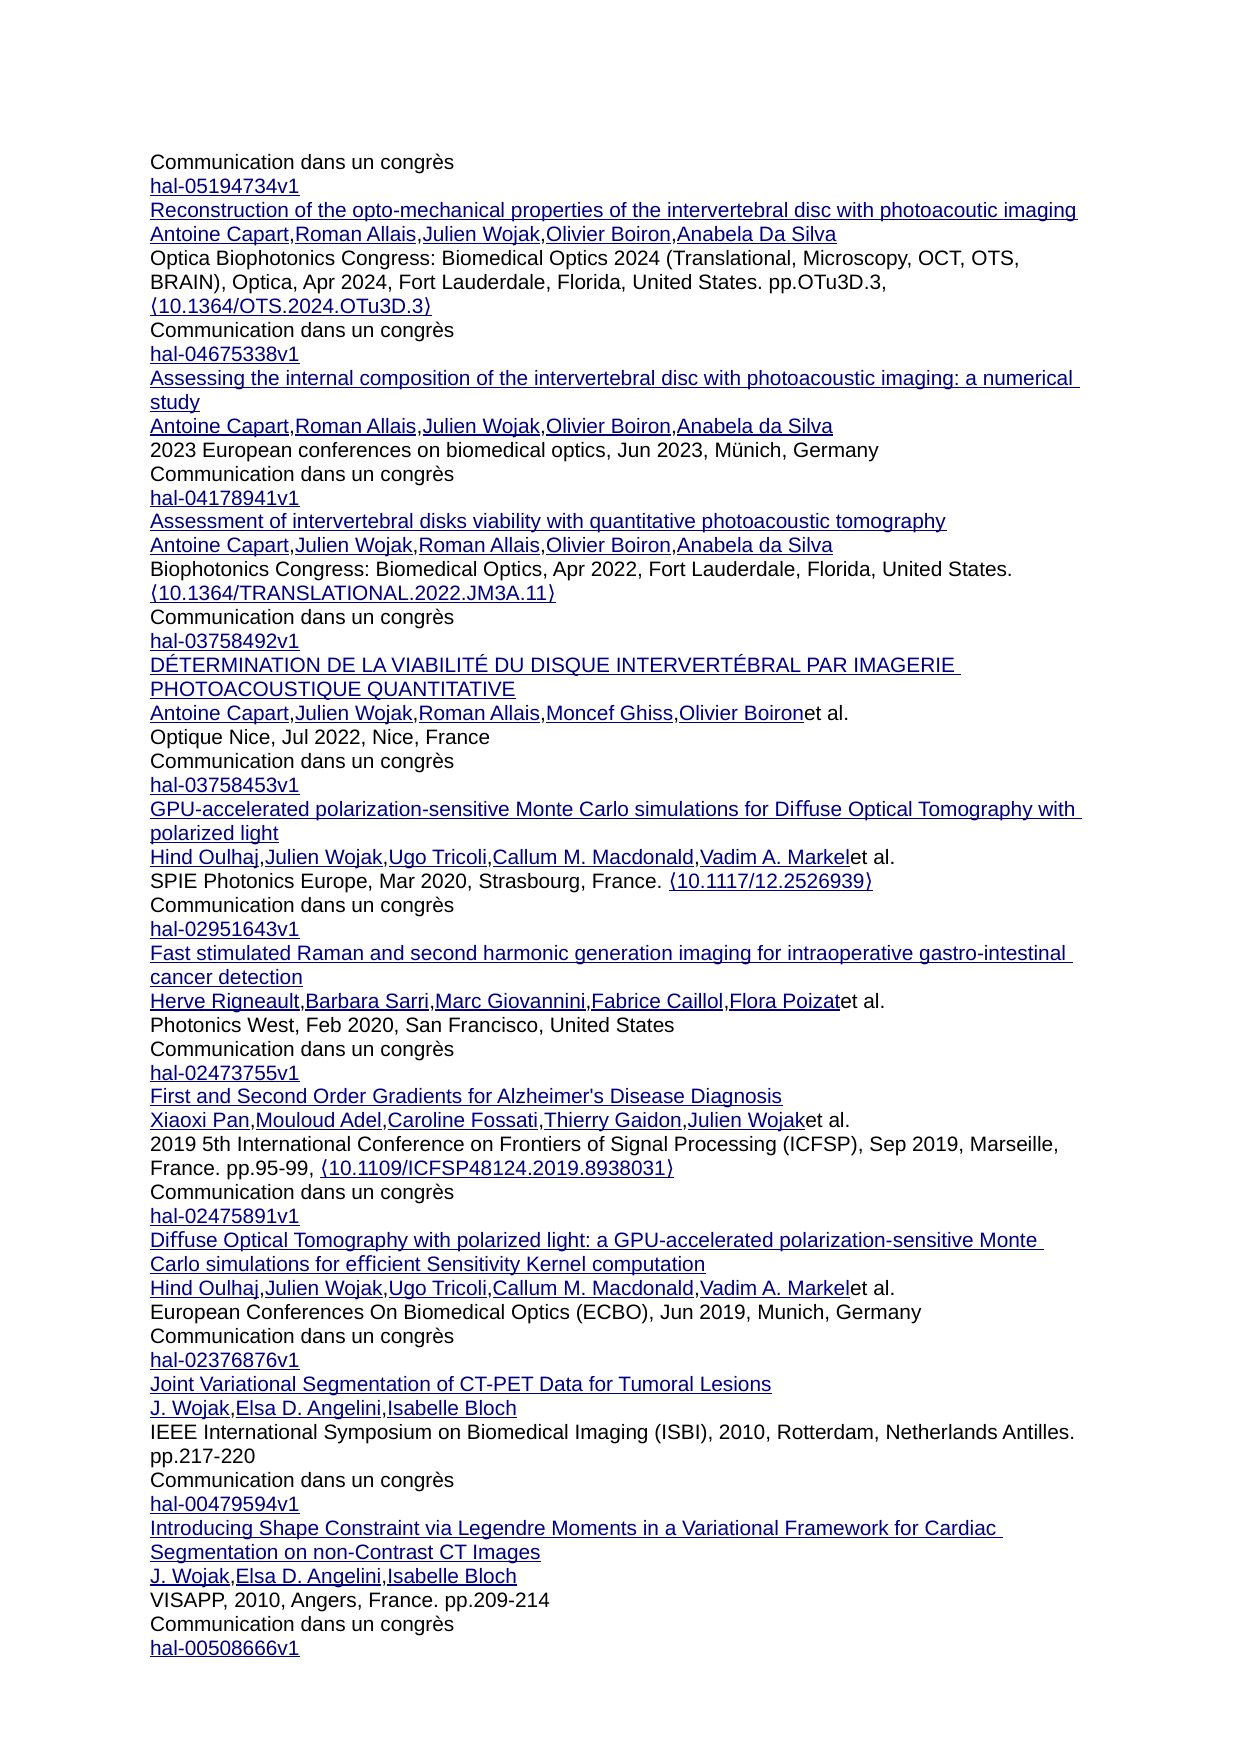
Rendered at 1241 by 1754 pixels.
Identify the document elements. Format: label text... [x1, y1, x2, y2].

table_cell Reconstruction of the opto-mechanical properties of the intervertebral disc with photoacoutic imaging Antoine Capart,Roman Allais,Julien Wojak,Olivier Boiron,Anabela Da Silva Optica Biophotonics Congress: Biomedical Optics 2024 (Translational, Microscopy, OCT, OTS, BRAIN), Optica, Apr 2024, Fort Lauderdale, Florida, United States. pp.OTu3D.3, ⟨10.1364/OTS.2024.OTu3D.3⟩ Communication dans un congrès hal-04675338v1 [150, 198, 1090, 366]
table_cell Diﬀuse Optical Tomography with polarized light: a GPU-accelerated polarization-sensitive Monte Carlo simulations for eﬃcient Sensitivity Kernel computation Hind Oulhaj,Julien Wojak,Ugo Tricoli,Callum M. Macdonald,Vadim A. Markelet al. European Conferences On Biomedical Optics (ECBO), Jun 2019, Munich, Germany Communication dans un congrès hal-02376876v1 [150, 1228, 1090, 1372]
table_cell Communication dans un congrès hal-05194734v1 [150, 150, 1090, 198]
table_cell First and Second Order Gradients for Alzheimer's Disease Diagnosis Xiaoxi Pan,Mouloud Adel,Caroline Fossati,Thierry Gaidon,Julien Wojaket al. 2019 5th International Conference on Frontiers of Signal Processing (ICFSP), Sep 2019, Marseille, France. pp.95-99, ⟨10.1109/ICFSP48124.2019.8938031⟩ Communication dans un congrès hal-02475891v1 [150, 1084, 1090, 1228]
table_cell GPU-accelerated polarization-sensitive Monte Carlo simulations for Diﬀuse Optical Tomography with polarized light Hind Oulhaj,Julien Wojak,Ugo Tricoli,Callum M. Macdonald,Vadim A. Markelet al. SPIE Photonics Europe, Mar 2020, Strasbourg, France. ⟨10.1117/12.2526939⟩ Communication dans un congrès hal-02951643v1 [150, 797, 1090, 941]
table_cell DÉTERMINATION DE LA VIABILITÉ DU DISQUE INTERVERTÉBRAL PAR IMAGERIE PHOTOACOUSTIQUE QUANTITATIVE Antoine Capart,Julien Wojak,Roman Allais,Moncef Ghiss,Olivier Boironet al. Optique Nice, Jul 2022, Nice, France Communication dans un congrès hal-03758453v1 [150, 653, 1090, 797]
table_cell Fast stimulated Raman and second harmonic generation imaging for intraoperative gastro-intestinal cancer detection Herve Rigneault,Barbara Sarri,Marc Giovannini,Fabrice Caillol,Flora Poizatet al. Photonics West, Feb 2020, San Francisco, United States Communication dans un congrès hal-02473755v1 [150, 941, 1090, 1084]
table_cell Introducing Shape Constraint via Legendre Moments in a Variational Framework for Cardiac Segmentation on non-Contrast CT Images J. Wojak,Elsa D. Angelini,Isabelle Bloch VISAPP, 2010, Angers, France. pp.209-214 Communication dans un congrès hal-00508666v1 [150, 1516, 1090, 1659]
table_cell Assessment of intervertebral disks viability with quantitative photoacoustic tomography Antoine Capart,Julien Wojak,Roman Allais,Olivier Boiron,Anabela da Silva Biophotonics Congress: Biomedical Optics, Apr 2022, Fort Lauderdale, Florida, United States. ⟨10.1364/TRANSLATIONAL.2022.JM3A.11⟩ Communication dans un congrès hal-03758492v1 [150, 509, 1090, 653]
table_cell Assessing the internal composition of the intervertebral disc with photoacoustic imaging: a numerical study Antoine Capart,Roman Allais,Julien Wojak,Olivier Boiron,Anabela da Silva 2023 European conferences on biomedical optics, Jun 2023, Münich, Germany Communication dans un congrès hal-04178941v1 [150, 366, 1090, 509]
table_cell Joint Variational Segmentation of CT-PET Data for Tumoral Lesions J. Wojak,Elsa D. Angelini,Isabelle Bloch IEEE International Symposium on Biomedical Imaging (ISBI), 2010, Rotterdam, Netherlands Antilles. pp.217-220 Communication dans un congrès hal-00479594v1 [150, 1372, 1090, 1516]
